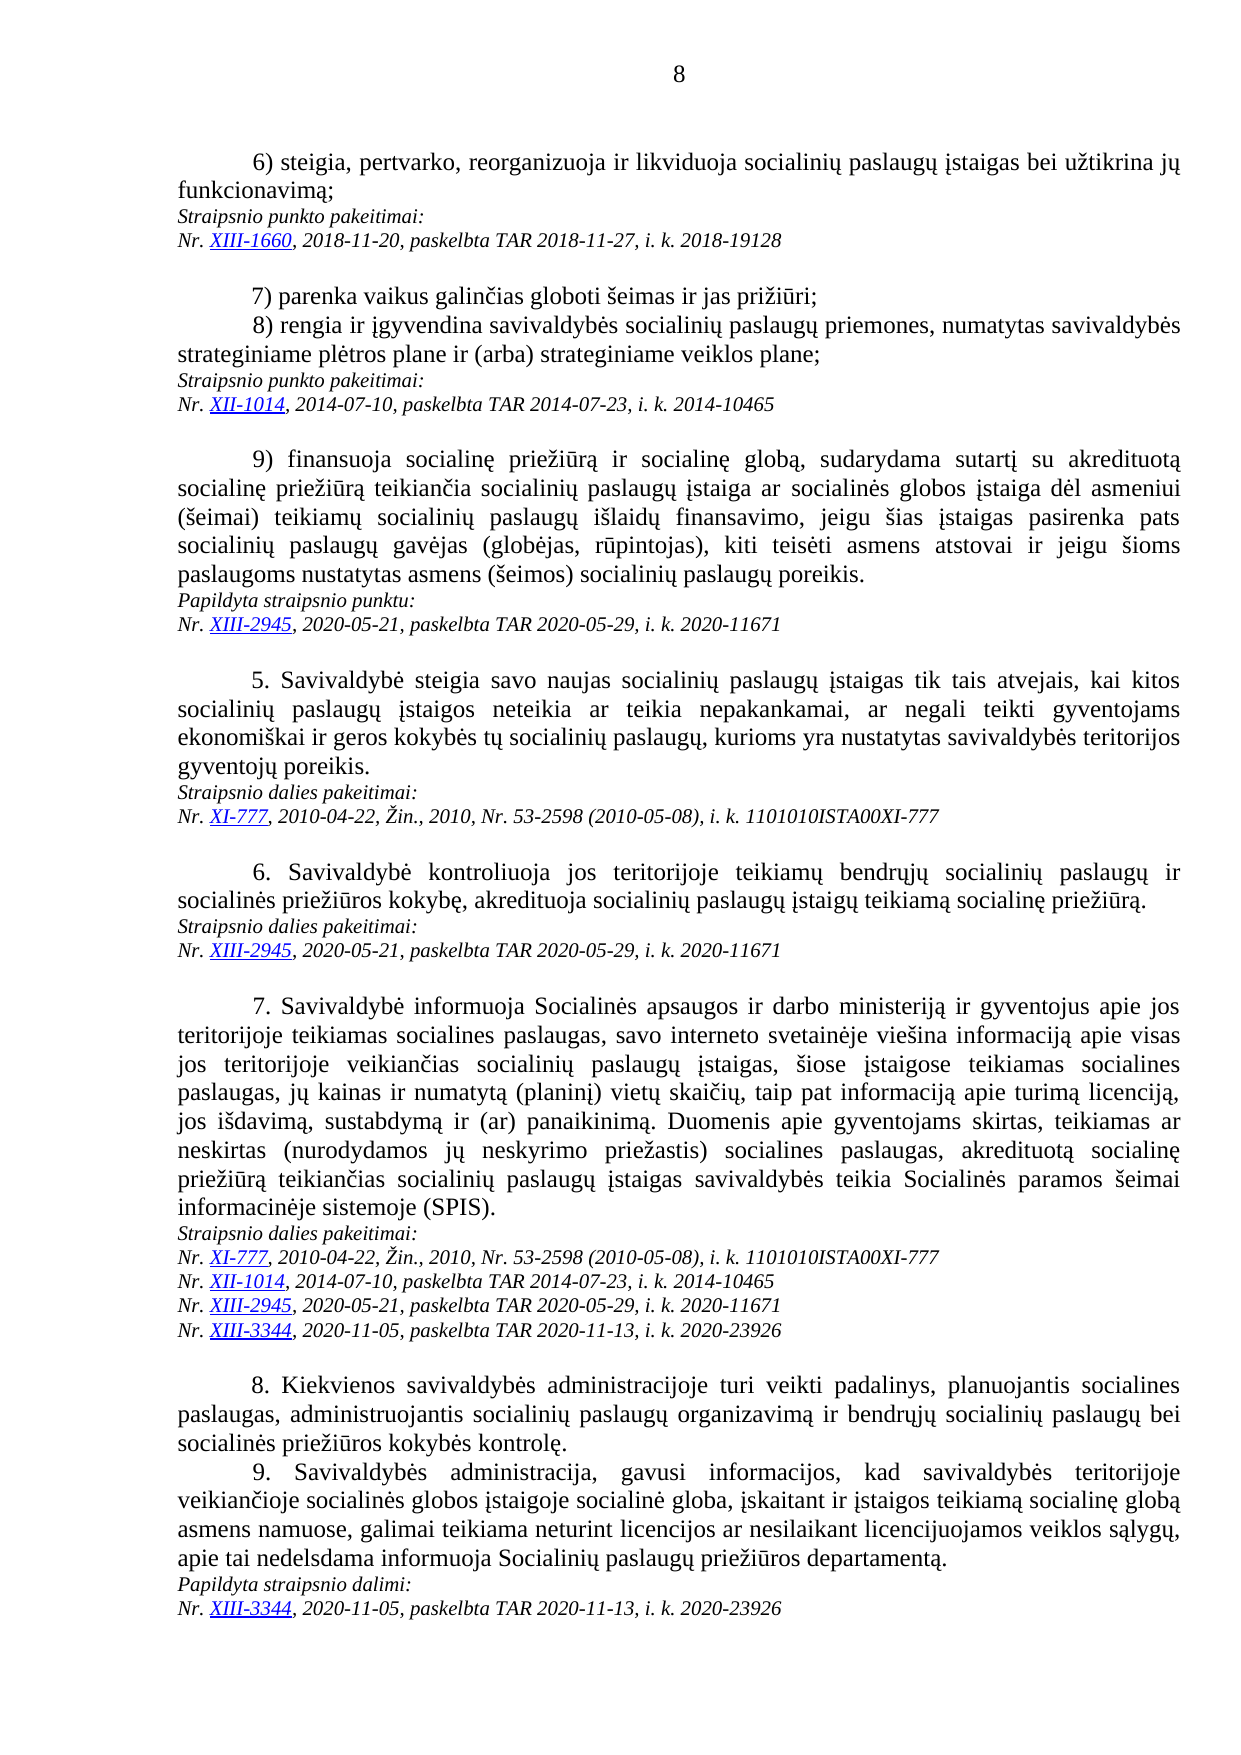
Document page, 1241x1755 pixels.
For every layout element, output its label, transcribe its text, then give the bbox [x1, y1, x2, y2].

text Nr. XIII-2945, 2020-05-21, paskelbta TAR 2020-05-29, i. k. 2020-11671 [177, 1293, 1181, 1317]
text Nr. XII-1014, 2014-07-10, paskelbta TAR 2014-07-23, i. k. 2014-10465 [177, 1269, 1181, 1293]
text Nr. XI-777, 2010-04-22, Žin., 2010, Nr. 53-2598 (2010-05-08), i. k. 1101010ISTA00XI-777 [177, 1245, 1181, 1269]
text Nr. XII-1014, 2014-07-10, paskelbta TAR 2014-07-23, i. k. 2014-10465 [177, 392, 1181, 416]
text 9. Savivaldybės administracija, gavusi informacijos, kad savivaldybės teritorijoje veikiančioje socialinės globos įstaigoje socialinė globa, įskaitant ir įstaigos teikiamą socialinę globą asmens namuose, galimai teikiama neturint licencijos ar nesilaikant licencijuojamos veiklos sąlygų, apie tai nedelsdama informuoja Socialinių paslaugų priežiūros departamentą. [177, 1457, 1181, 1572]
text Straipsnio dalies pakeitimai: [177, 780, 1181, 804]
text 7) parenka vaikus galinčias globoti šeimas ir jas prižiūri; [177, 281, 1181, 310]
text Nr. XIII-3344, 2020-11-05, paskelbta TAR 2020-11-13, i. k. 2020-23926 [177, 1596, 1181, 1620]
text Nr. XIII-1660, 2018-11-20, paskelbta TAR 2018-11-27, i. k. 2018-19128 [177, 228, 1181, 252]
text Nr. XIII-3344, 2020-11-05, paskelbta TAR 2020-11-13, i. k. 2020-23926 [177, 1317, 1181, 1342]
text 8. Kiekvienos savivaldybės administracijoje turi veikti padalinys, planuojantis socialines paslaugas, administruojantis socialinių paslaugų organizavimą ir bendrųjų socialinių paslaugų bei socialinės priežiūros kokybės kontrolę. [177, 1370, 1181, 1457]
text 6) steigia, pertvarko, reorganizuoja ir likviduoja socialinių paslaugų įstaigas bei užtikrina jų funkcionavimą; [177, 147, 1181, 204]
text Nr. XIII-2945, 2020-05-21, paskelbta TAR 2020-05-29, i. k. 2020-11671 [177, 612, 1181, 636]
text 7. Savivaldybė informuoja Socialinės apsaugos ir darbo ministeriją ir gyventojus apie jos teritorijoje teikiamas socialines paslaugas, savo interneto svetainėje viešina informaciją apie visas jos teritorijoje veikiančias socialinių paslaugų įstaigas, šiose įstaigose teikiamas socialines paslaugas, jų kainas ir numatytą (planinį) vietų skaičių, taip pat informaciją apie turimą licenciją, jos išdavimą, sustabdymą ir (ar) panaikinimą. Duomenis apie gyventojams skirtas, teikiamas ar neskirtas (nurodydamos jų neskyrimo priežastis) socialines paslaugas, akredituotą socialinę priežiūrą teikiančias socialinių paslaugų įstaigas savivaldybės teikia Socialinės paramos šeimai informacinėje sistemoje (SPIS). [177, 991, 1181, 1221]
text Papildyta straipsnio dalimi: [177, 1572, 1181, 1596]
text 8) rengia ir įgyvendina savivaldybės socialinių paslaugų priemones, numatytas savivaldybės strateginiame plėtros plane ir (arba) strateginiame veiklos plane; [177, 310, 1181, 367]
text Papildyta straipsnio punktu: [177, 588, 1181, 612]
text 5. Savivaldybė steigia savo naujas socialinių paslaugų įstaigas tik tais atvejais, kai kitos socialinių paslaugų įstaigos neteikia ar teikia nepakankamai, ar negali teikti gyventojams ekonomiškai ir geros kokybės tų socialinių paslaugų, kurioms yra nustatytas savivaldybės teritorijos gyventojų poreikis. [177, 665, 1181, 780]
text Straipsnio dalies pakeitimai: [177, 1221, 1181, 1245]
text Nr. XI-777, 2010-04-22, Žin., 2010, Nr. 53-2598 (2010-05-08), i. k. 1101010ISTA00XI-777 [177, 804, 1181, 828]
text Straipsnio dalies pakeitimai: [177, 914, 1181, 938]
text 6. Savivaldybė kontroliuoja jos teritorijoje teikiamų bendrųjų socialinių paslaugų ir socialinės priežiūros kokybę, akredituoja socialinių paslaugų įstaigų teikiamą socialinę priežiūrą. [177, 857, 1181, 914]
text 9) finansuoja socialinę priežiūrą ir socialinę globą, sudarydama sutartį su akredituotą socialinę priežiūrą teikiančia socialinių paslaugų įstaiga ar socialinės globos įstaiga dėl asmeniui (šeimai) teikiamų socialinių paslaugų išlaidų finansavimo, jeigu šias įstaigas pasirenka pats socialinių paslaugų gavėjas (globėjas, rūpintojas), kiti teisėti asmens atstovai ir jeigu šioms paslaugoms nustatytas asmens (šeimos) socialinių paslaugų poreikis. [177, 444, 1181, 588]
text Straipsnio punkto pakeitimai: [177, 204, 1181, 228]
text Nr. XIII-2945, 2020-05-21, paskelbta TAR 2020-05-29, i. k. 2020-11671 [177, 938, 1181, 962]
text Straipsnio punkto pakeitimai: [177, 367, 1181, 392]
